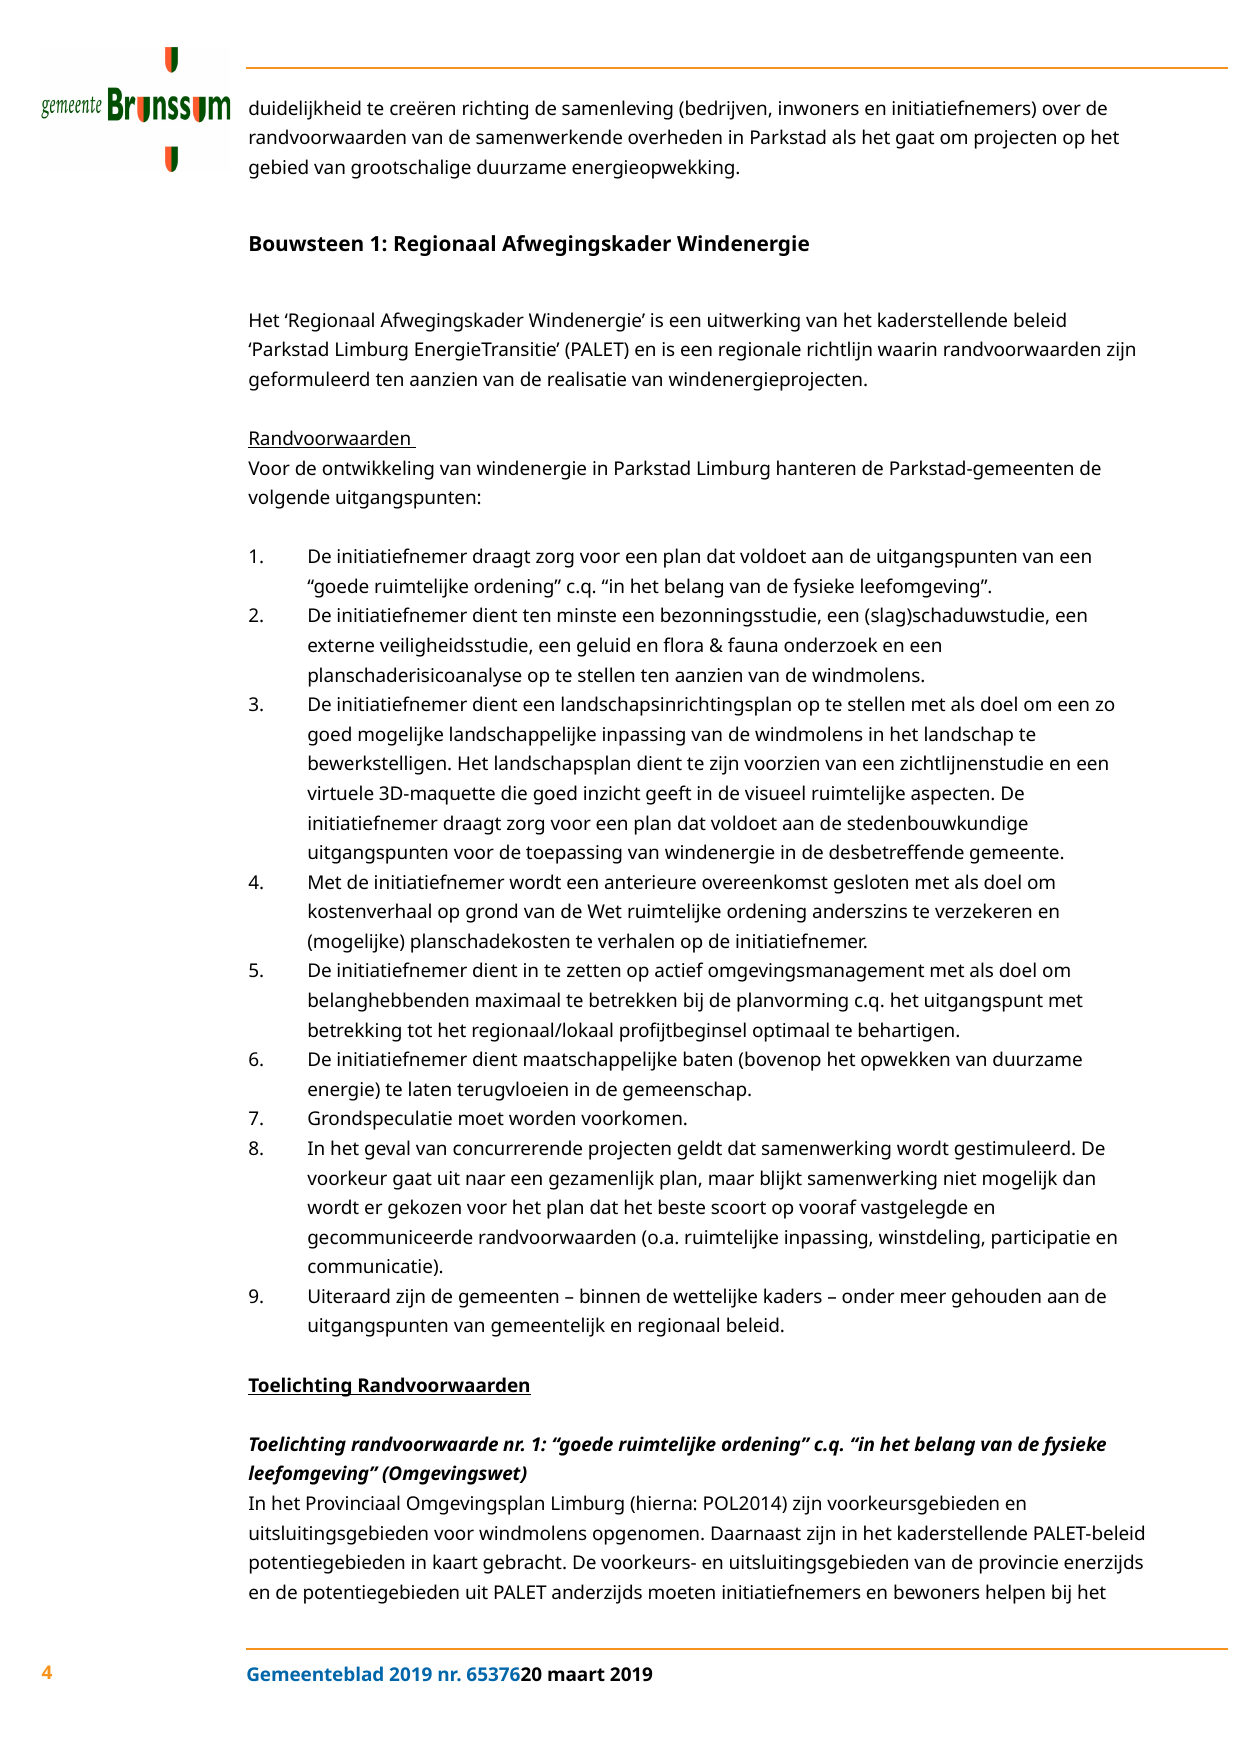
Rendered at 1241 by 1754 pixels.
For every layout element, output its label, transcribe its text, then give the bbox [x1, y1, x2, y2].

text duidelijkheid te creëren richting de samenleving (bedrijven, inwoners en initiatiefnemers) over de randvoorwaarden van de samenwerkende overheden in Parkstad als het gaat om projecten op het gebied van grootschalige duurzame energieopwekking. [248, 95, 1152, 180]
text Bouwsteen 1: Regionaal Afwegingskader Windenergie [248, 229, 1152, 258]
list Uiteraard zijn de gemeenten – binnen de wettelijke kaders – onder meer gehouden aan de uitgangspunten van gemeentelijk en regionaal beleid. [248, 1283, 1152, 1338]
picture [41, 47, 231, 172]
text Toelichting Randvoorwaarden [248, 1372, 1152, 1398]
list De initiatiefnemer draagt zorg voor een plan dat voldoet aan de uitgangspunten van een “goede ruimtelijke ordening” c.q. “in het belang van de fysieke leefomgeving”. [248, 543, 1152, 599]
text Randvoorwaarden [248, 425, 1152, 451]
list De initiatiefnemer dient ten minste een bezonningsstudie, een (slag)schaduwstudie, een externe veiligheidsstudie, een geluid en flora & fauna onderzoek en een planschaderisicoanalyse op te stellen ten aanzien van de windmolens. [248, 603, 1152, 688]
text Voor de ontwikkeling van windenergie in Parkstad Limburg hanteren de Parkstad-gemeenten de volgende uitgangspunten: [248, 455, 1152, 510]
text Toelichting randvoorwaarde nr. 1: “goede ruimtelijke ordening” c.q. “in het belang van de fysieke leefomgeving” (Omgevingswet) [248, 1431, 1152, 1486]
list De initiatiefnemer dient in te zetten op actief omgevingsmanagement met als doel om belanghebbenden maximaal te betrekken bij de planvorming c.q. het uitgangspunt met betrekking tot het regionaal/lokaal profijtbeginsel optimaal te behartigen. [248, 958, 1152, 1043]
list Met de initiatiefnemer wordt een anterieure overeenkomst gesloten met als doel om kostenverhaal op grond van de Wet ruimtelijke ordening anderszins te verzekeren en (mogelijke) planschadekosten te verhalen op de initiatiefnemer. [248, 869, 1152, 954]
text In het Provinciaal Omgevingsplan Limburg (hierna: POL2014) zijn voorkeursgebieden en uitsluitingsgebieden voor windmolens opgenomen. Daarnaast zijn in het kaderstellende PALET-beleid potentiegebieden in kaart gebracht. De voorkeurs- en uitsluitingsgebieden van de provincie enerzijds en de potentiegebieden uit PALET anderzijds moeten initiatiefnemers en bewoners helpen bij het [248, 1490, 1152, 1605]
text Het ‘Regionaal Afwegingskader Windenergie’ is een uitwerking van het kaderstellende beleid ‘Parkstad Limburg EnergieTransitie’ (PALET) en is een regionale richtlijn waarin randvoorwaarden zijn geformuleerd ten aanzien van de realisatie van windenergieprojecten. [248, 307, 1152, 392]
list De initiatiefnemer dient maatschappelijke baten (bovenop het opwekken van duurzame energie) te laten terugvloeien in de gemeenschap. [248, 1046, 1152, 1102]
list De initiatiefnemer dient een landschapsinrichtingsplan op te stellen met als doel om een zo goed mogelijke landschappelijke inpassing van de windmolens in het landschap te bewerkstelligen. Het landschapsplan dient te zijn voorzien van een zichtlijnenstudie en een virtuele 3D-maquette die goed inzicht geeft in de visueel ruimtelijke aspecten. De initiatiefnemer draagt zorg voor een plan dat voldoet aan de stedenbouwkundige uitgangspunten voor de toepassing van windenergie in de desbetreffende gemeente. [248, 691, 1152, 865]
list Grondspeculatie moet worden voorkomen. [248, 1106, 1152, 1131]
list In het geval van concurrerende projecten geldt dat samenwerking wordt gestimuleerd. De voorkeur gaat uit naar een gezamenlijk plan, maar blijkt samenwerking niet mogelijk dan wordt er gekozen voor het plan dat het beste scoort op vooraf vastgelegde en gecommuniceerde randvoorwaarden (o.a. ruimtelijke inpassing, winstdeling, participatie en communicatie). [248, 1135, 1152, 1279]
